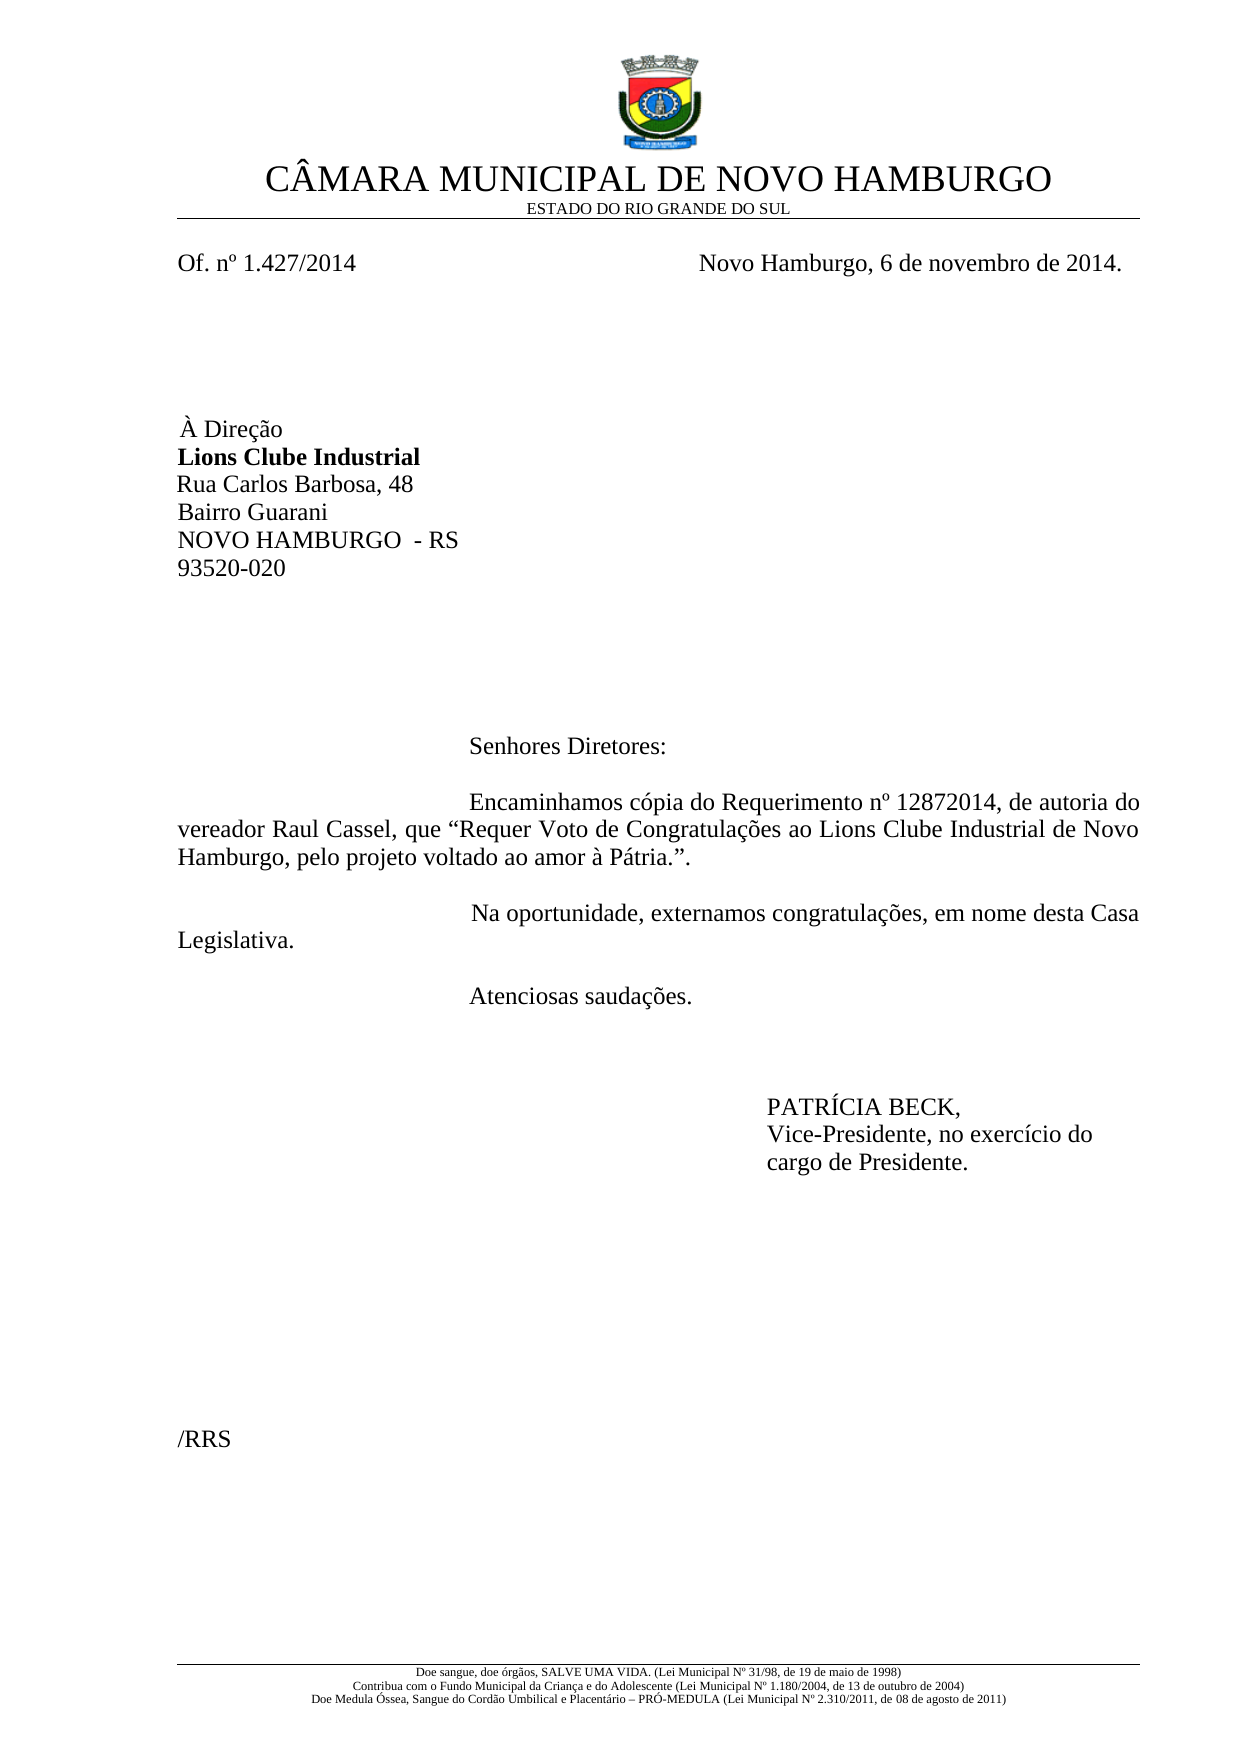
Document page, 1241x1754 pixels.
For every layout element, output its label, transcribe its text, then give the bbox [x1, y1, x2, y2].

text PATRÍCIA BECK, [767, 1093, 1140, 1120]
text Rua Carlos Barbosa, 48 [176, 471, 1140, 498]
text Vice-Presidente, no exercício do cargo de Presidente. [767, 1120, 1140, 1176]
text Lions Clube Industrial [177, 443, 1140, 471]
text 93520-020 [177, 554, 1140, 581]
text À Direção [177, 415, 1140, 443]
text Na oportunidade, externamos congratulações, em nome desta Casa Legislativa. [177, 899, 1140, 954]
text /RRS [177, 1425, 1140, 1453]
text Of. nº 1.427/2014 Novo Hamburgo, 6 de novembro de 2014. [177, 249, 1140, 276]
text Senhores Diretores: [177, 732, 1140, 760]
text Atenciosas saudações. [177, 982, 1140, 1009]
text Encaminhamos cópia do Requerimento nº 12872014, de autoria do vereador Raul Cassel, que “Requer Voto de Congratulações ao Lions Clube Industrial de Novo Hamburgo, pelo projeto voltado ao amor à Pátria.”. [177, 788, 1140, 871]
picture [611, 47, 705, 155]
text Bairro Guarani [177, 498, 1140, 526]
text NOVO HAMBURGO - RS [177, 526, 1140, 554]
